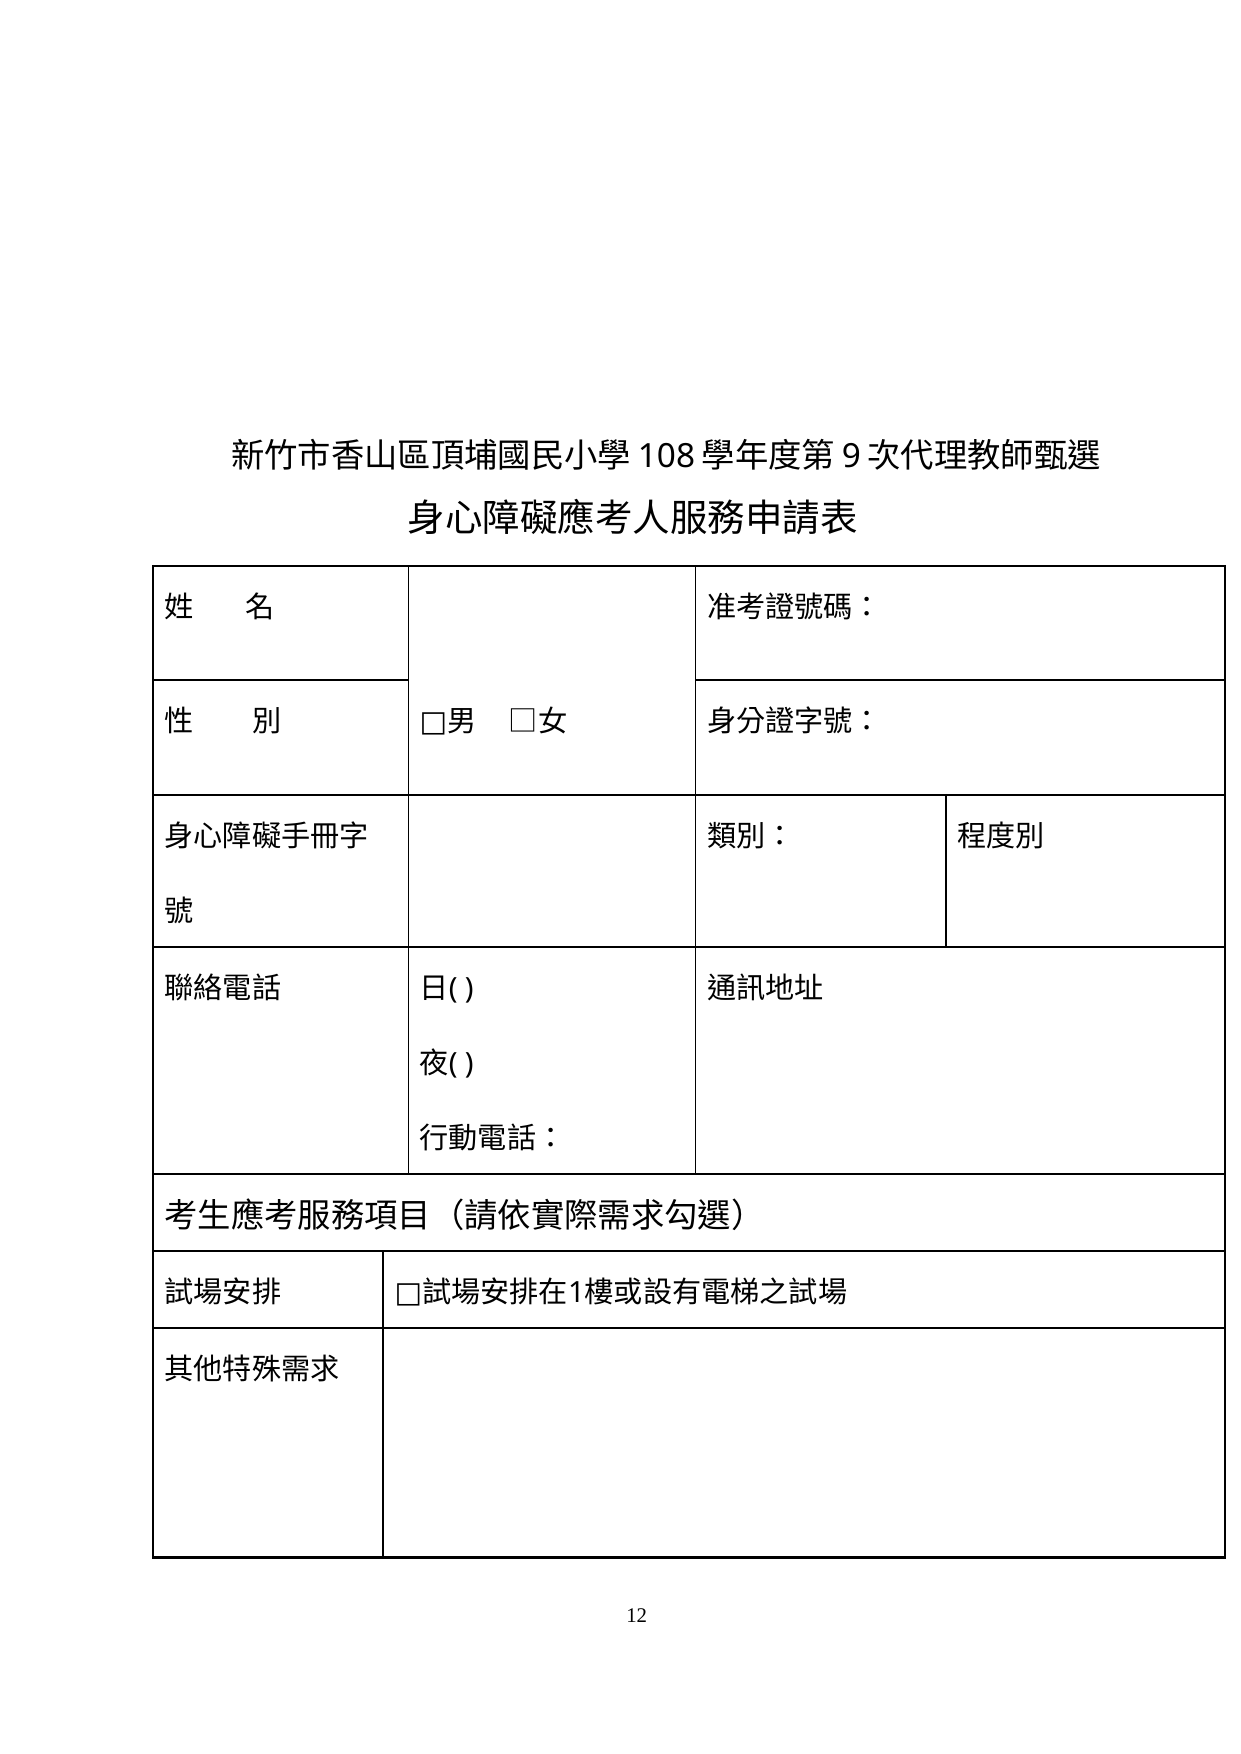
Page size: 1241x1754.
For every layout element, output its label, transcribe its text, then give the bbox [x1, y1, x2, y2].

table_cell [409, 796, 695, 946]
table_cell 性 別 [154, 681, 408, 794]
table_cell 身心障礙手冊字號 [154, 796, 408, 946]
table_header 准考證號碼： [696, 567, 1224, 679]
table_cell □試場安排在1樓或設有電梯之試場 [384, 1252, 1224, 1327]
table_header 姓 名 [154, 567, 408, 679]
table_cell 身分證字號： [696, 681, 1224, 794]
table_cell □男 □女 [409, 679, 695, 794]
table_cell 考生應考服務項目（請依實際需求勾選） [154, 1175, 1224, 1250]
text 新竹市香山區頂埔國民小學108學年度第9次代理教師甄選 [148, 429, 1125, 477]
table_cell 聯絡電話 [154, 948, 408, 1173]
table_cell 日( ) 夜( ) 行動電話： [409, 948, 695, 1173]
table_cell 通訊地址 [696, 948, 1224, 1173]
table_cell 其他特殊需求 [154, 1329, 382, 1556]
table_cell [384, 1329, 1224, 1556]
table_cell 試場安排 [154, 1252, 382, 1327]
table_cell 類別： [696, 796, 945, 946]
table_header [409, 567, 695, 679]
text 身心障礙應考人服務申請表 [148, 477, 1125, 552]
table_cell 程度別 [947, 796, 1224, 946]
